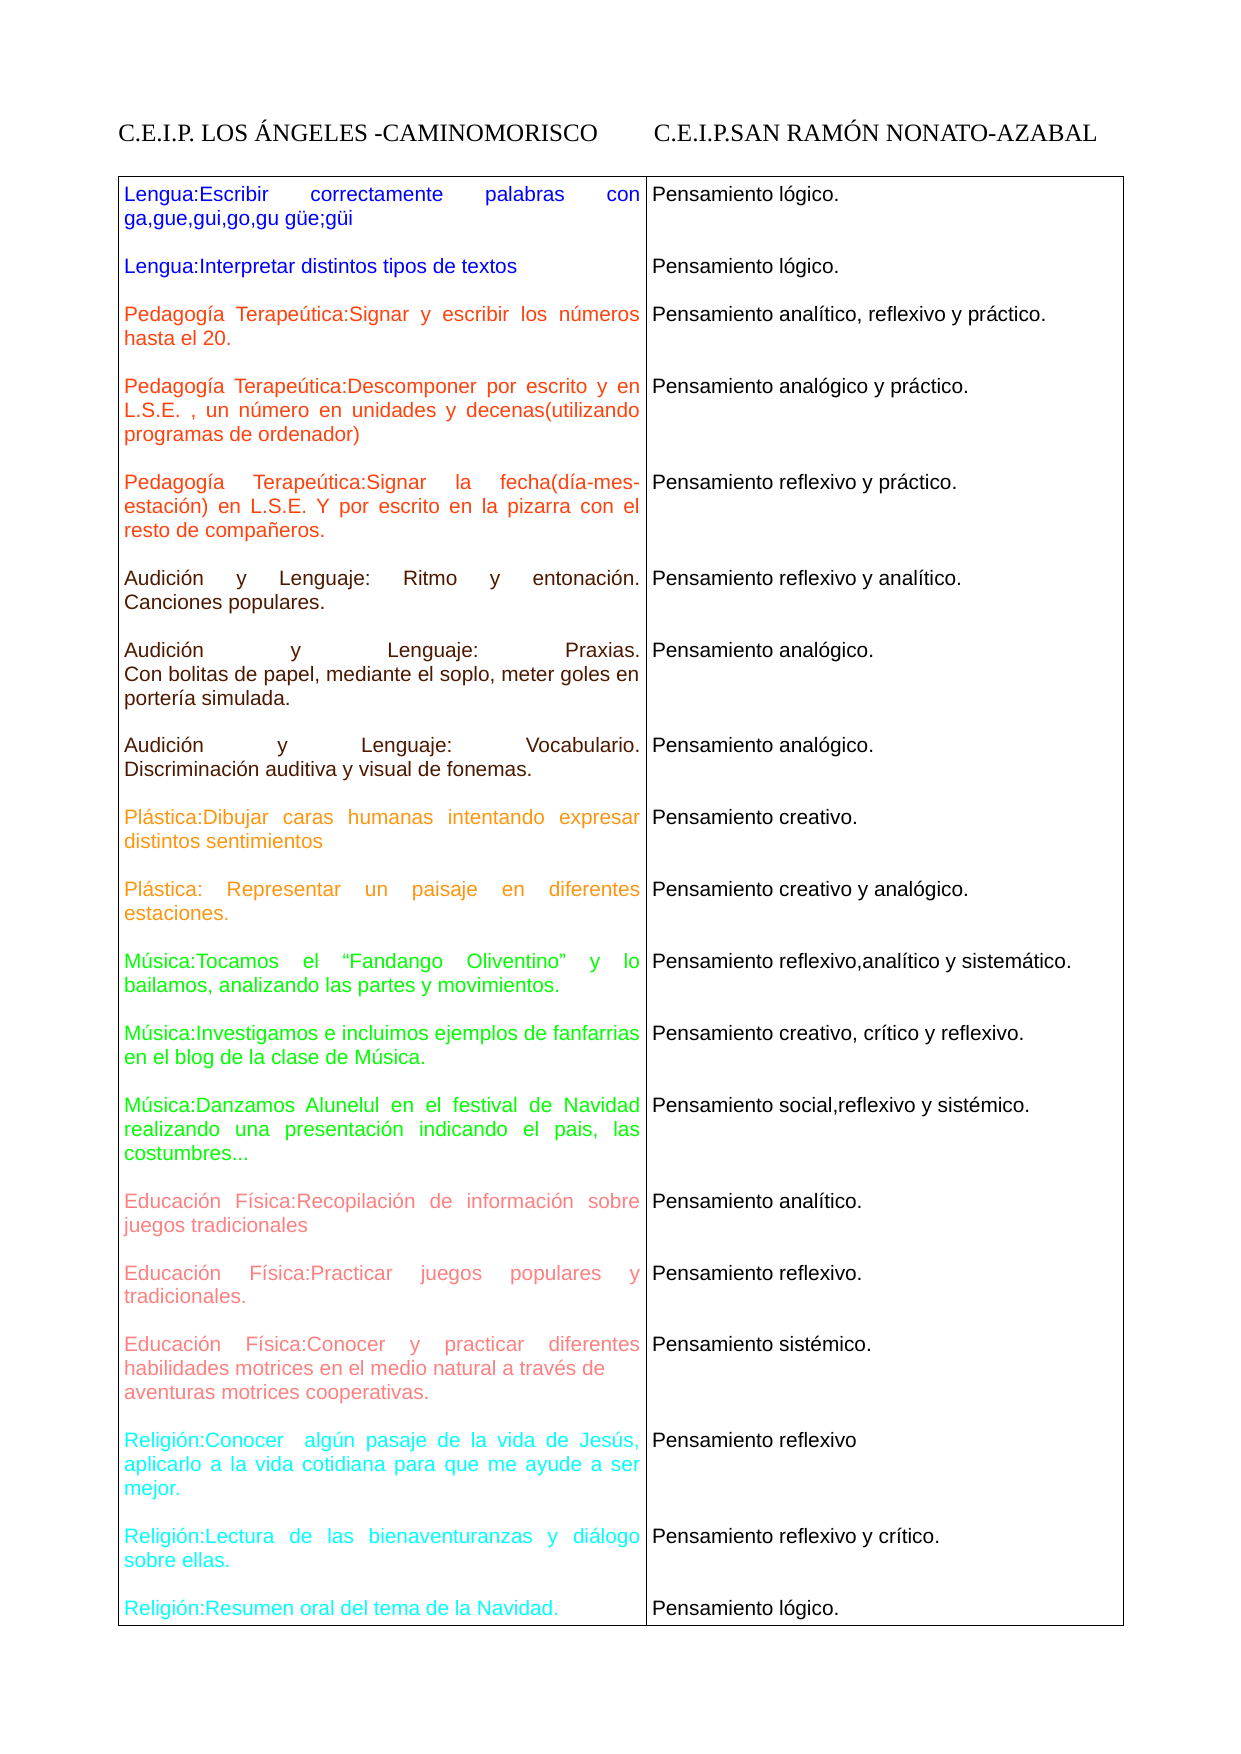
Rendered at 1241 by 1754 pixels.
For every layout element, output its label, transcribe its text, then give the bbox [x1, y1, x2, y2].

table_cell Pensamiento lógico. Pensamiento lógico. Pensamiento analítico, reflexivo y práctico. Pensamiento analógico y práctico. Pensamiento reflexivo y práctico. Pensamiento reflexivo y analítico. Pensamiento analógico. Pensamiento analógico. Pensamiento creativo. Pensamiento creativo y analógico. Pensamiento reflexivo,analítico y sistemático. Pensamiento creativo, crítico y reflexivo. Pensamiento social,reflexivo y sistémico. Pensamiento analítico. Pensamiento reflexivo. Pensamiento sistémico. Pensamiento reflexivo Pensamiento reflexivo y crítico. Pensamiento lógico. [647, 177, 1123, 1625]
table_cell Lengua:Escribir correctamente palabras con ga,gue,gui,go,gu güe;güi Lengua:Interpretar distintos tipos de textos Pedagogía Terapeútica:Signar y escribir los números hasta el 20. Pedagogía Terapeútica:Descomponer por escrito y en L.S.E. , un número en unidades y decenas(utilizando programas de ordenador) Pedagogía Terapeútica:Signar la fecha(día-mes-estación) en L.S.E. Y por escrito en la pizarra con el resto de compañeros. Audición y Lenguaje: Ritmo y entonación. Canciones populares. Audición y Lenguaje: Praxias. Con bolitas de papel, mediante el soplo, meter goles en portería simulada. Audición y Lenguaje: Vocabulario. Discriminación auditiva y visual de fonemas. Plástica:Dibujar caras humanas intentando expresar distintos sentimientos Plástica: Representar un paisaje en diferentes estaciones. Música:Tocamos el “Fandango Oliventino” y lo bailamos, analizando las partes y movimientos. Música:Investigamos e incluimos ejemplos de fanfarrias en el blog de la clase de Música. Música:Danzamos Alunelul en el festival de Navidad realizando una presentación indicando el pais, las costumbres... Educación Física:Recopilación de información sobre juegos tradicionales Educación Física:Practicar juegos populares y tradicionales. Educación Física:Conocer y practicar diferentes habilidades motrices en el medio natural a través de aventuras motrices cooperativas. Religión:Conocer algún pasaje de la vida de Jesús, aplicarlo a la vida cotidiana para que me ayude a ser mejor. Religión:Lectura de las bienaventuranzas y diálogo sobre ellas. Religión:Resumen oral del tema de la Navidad. [119, 177, 646, 1625]
